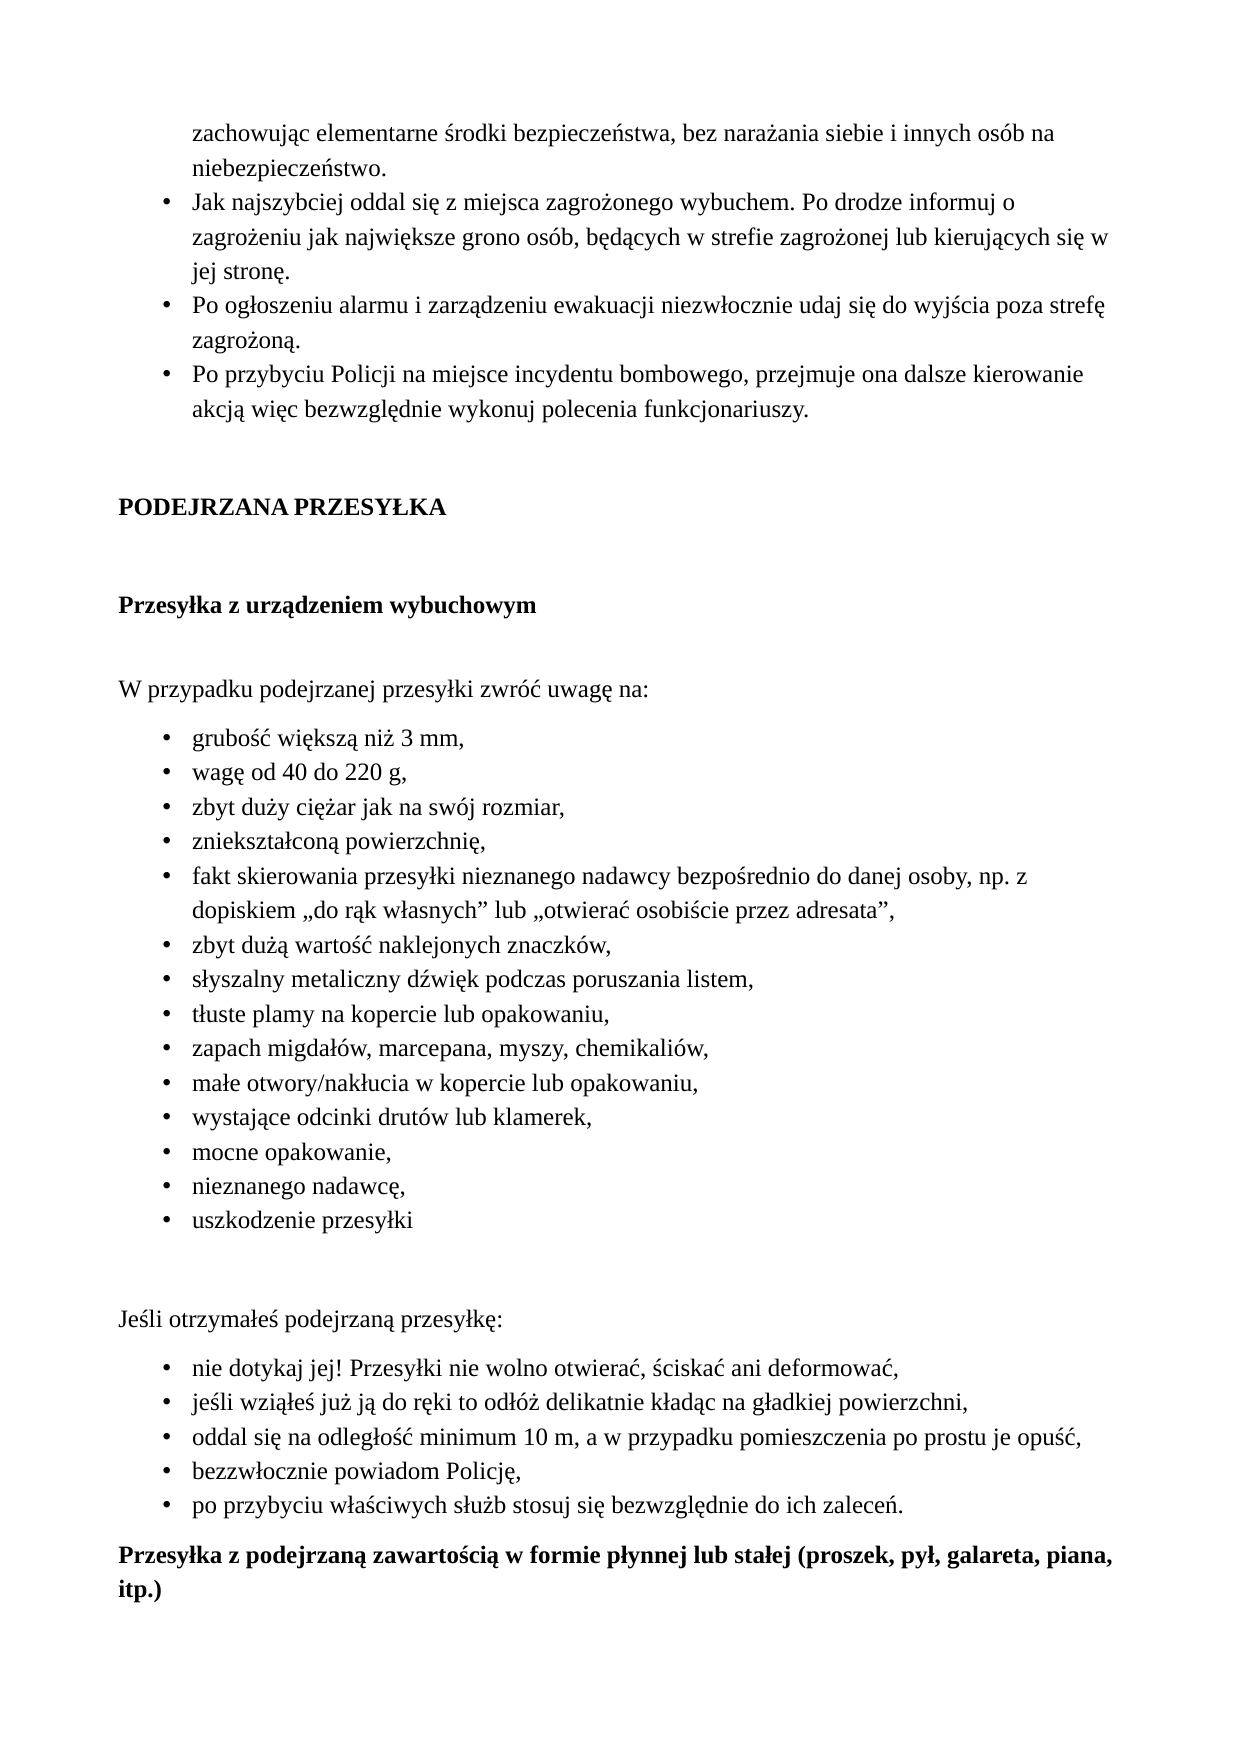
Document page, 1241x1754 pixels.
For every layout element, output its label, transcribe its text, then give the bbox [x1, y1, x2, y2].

list fakt skierowania przesyłki nieznanego nadawcy bezpośrednio do danej osoby, np. z dopiskiem „do rąk własnych” lub „otwierać osobiście przez adresata”, [162, 861, 1122, 924]
text Jeśli otrzymałeś podejrzaną przesyłkę: [118, 1304, 1122, 1332]
list nieznanego nadawcę, [162, 1171, 1122, 1200]
list zachowując elementarne środki bezpieczeństwa, bez narażania siebie i innych osób na niebezpieczeństwo. [162, 118, 1122, 181]
list zbyt dużą wartość naklejonych znaczków, [162, 930, 1122, 958]
list Jak najszybciej oddal się z miejsca zagrożonego wybuchem. Po drodze informuj o zagrożeniu jak największe grono osób, będących w strefie zagrożonej lub kierujących się w jej stronę. [162, 187, 1122, 285]
list oddal się na odległość minimum 10 m, a w przypadku pomieszczenia po prostu je opuść, [162, 1422, 1122, 1450]
list Po ogłoszeniu alarmu i zarządzeniu ewakuacji niezwłocznie udaj się do wyjścia poza strefę zagrożoną. [162, 291, 1122, 354]
list małe otwory/nakłucia w kopercie lub opakowaniu, [162, 1068, 1122, 1096]
text W przypadku podejrzanej przesyłki zwróć uwagę na: [118, 639, 1122, 702]
list zbyt duży ciężar jak na swój rozmiar, [162, 792, 1122, 821]
text Przesyłka z podejrzaną zawartością w formie płynnej lub stałej (proszek, pył, galareta, piana, itp.) [118, 1540, 1122, 1603]
list uszkodzenie przesyłki [162, 1206, 1122, 1234]
list mocne opakowanie, [162, 1137, 1122, 1165]
list wagę od 40 do 220 g, [162, 757, 1122, 786]
list słyszalny metaliczny dźwięk podczas poruszania listem, [162, 964, 1122, 993]
list zniekształconą powierzchnię, [162, 826, 1122, 855]
list nie dotykaj jej! Przesyłki nie wolno otwierać, ściskać ani deformować, [162, 1353, 1122, 1381]
text PODEJRZANA PRZESYŁKA [118, 492, 1122, 521]
list bezzwłocznie powiadom Policję, [162, 1456, 1122, 1485]
list po przybyciu właściwych służb stosuj się bezwzględnie do ich zaleceń. [162, 1491, 1122, 1519]
list tłuste plamy na kopercie lub opakowaniu, [162, 999, 1122, 1027]
text Przesyłka z urządzeniem wybuchowym [118, 590, 1122, 619]
list grubość większą niż 3 mm, [162, 723, 1122, 752]
list jeśli wziąłeś już ją do ręki to odłóż delikatnie kładąc na gładkiej powierzchni, [162, 1387, 1122, 1416]
list zapach migdałów, marcepana, myszy, chemikaliów, [162, 1033, 1122, 1062]
list Po przybyciu Policji na miejsce incydentu bombowego, przejmuje ona dalsze kierowanie akcją więc bezwzględnie wykonuj polecenia funkcjonariuszy. [162, 359, 1122, 423]
list wystające odcinki drutów lub klamerek, [162, 1102, 1122, 1131]
